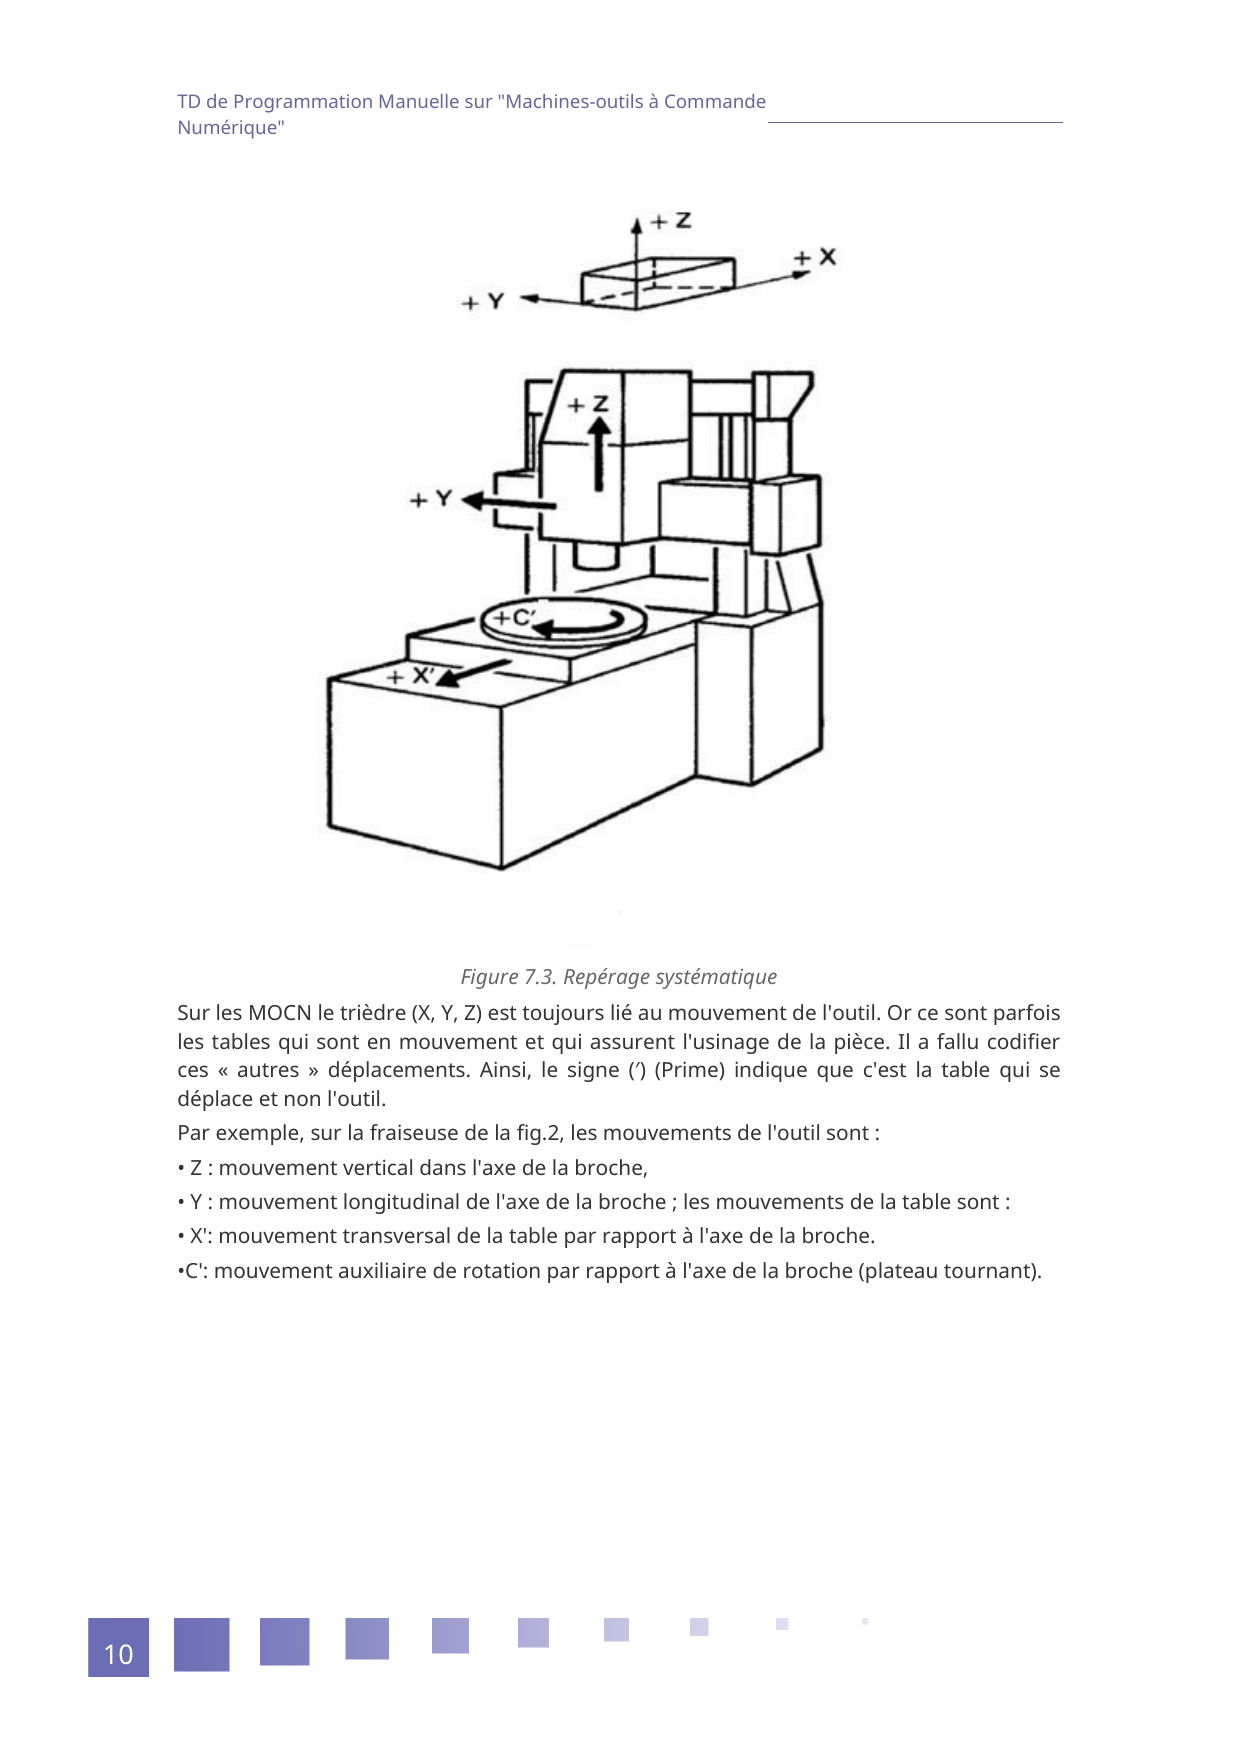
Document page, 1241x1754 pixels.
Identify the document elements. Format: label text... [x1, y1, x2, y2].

text • Y : mouvement longitudinal de l'axe de la broche ; les mouvements de la table sont : [177, 1187, 1063, 1215]
text Par exemple, sur la fraiseuse de la fig.2, les mouvements de l'outil sont : [177, 1118, 1063, 1147]
text •C': mouvement auxiliaire de rotation par rapport à l'axe de la broche (plateau tournant). [177, 1256, 1063, 1284]
title Figure 7.3. Repérage systématique [177, 962, 1063, 990]
picture [88, 1618, 1063, 1677]
text • Z : mouvement vertical dans l'axe de la broche, [177, 1153, 1063, 1181]
text Sur les MOCN le trièdre (X, Y, Z) est toujours lié au mouvement de l'outil. Or ce sont parfois les tables qui sont en mouvement et qui assurent l'usinage de la pièce. Il a fallu codifier ces « autres » déplacements. Ainsi, le signe (′) (Prime) indique que c'est la table qui se déplace et non l'outil. [177, 998, 1063, 1112]
text • X': mouvement transversal de la table par rapport à l'axe de la broche. [177, 1221, 1063, 1250]
picture [180, 172, 1060, 947]
